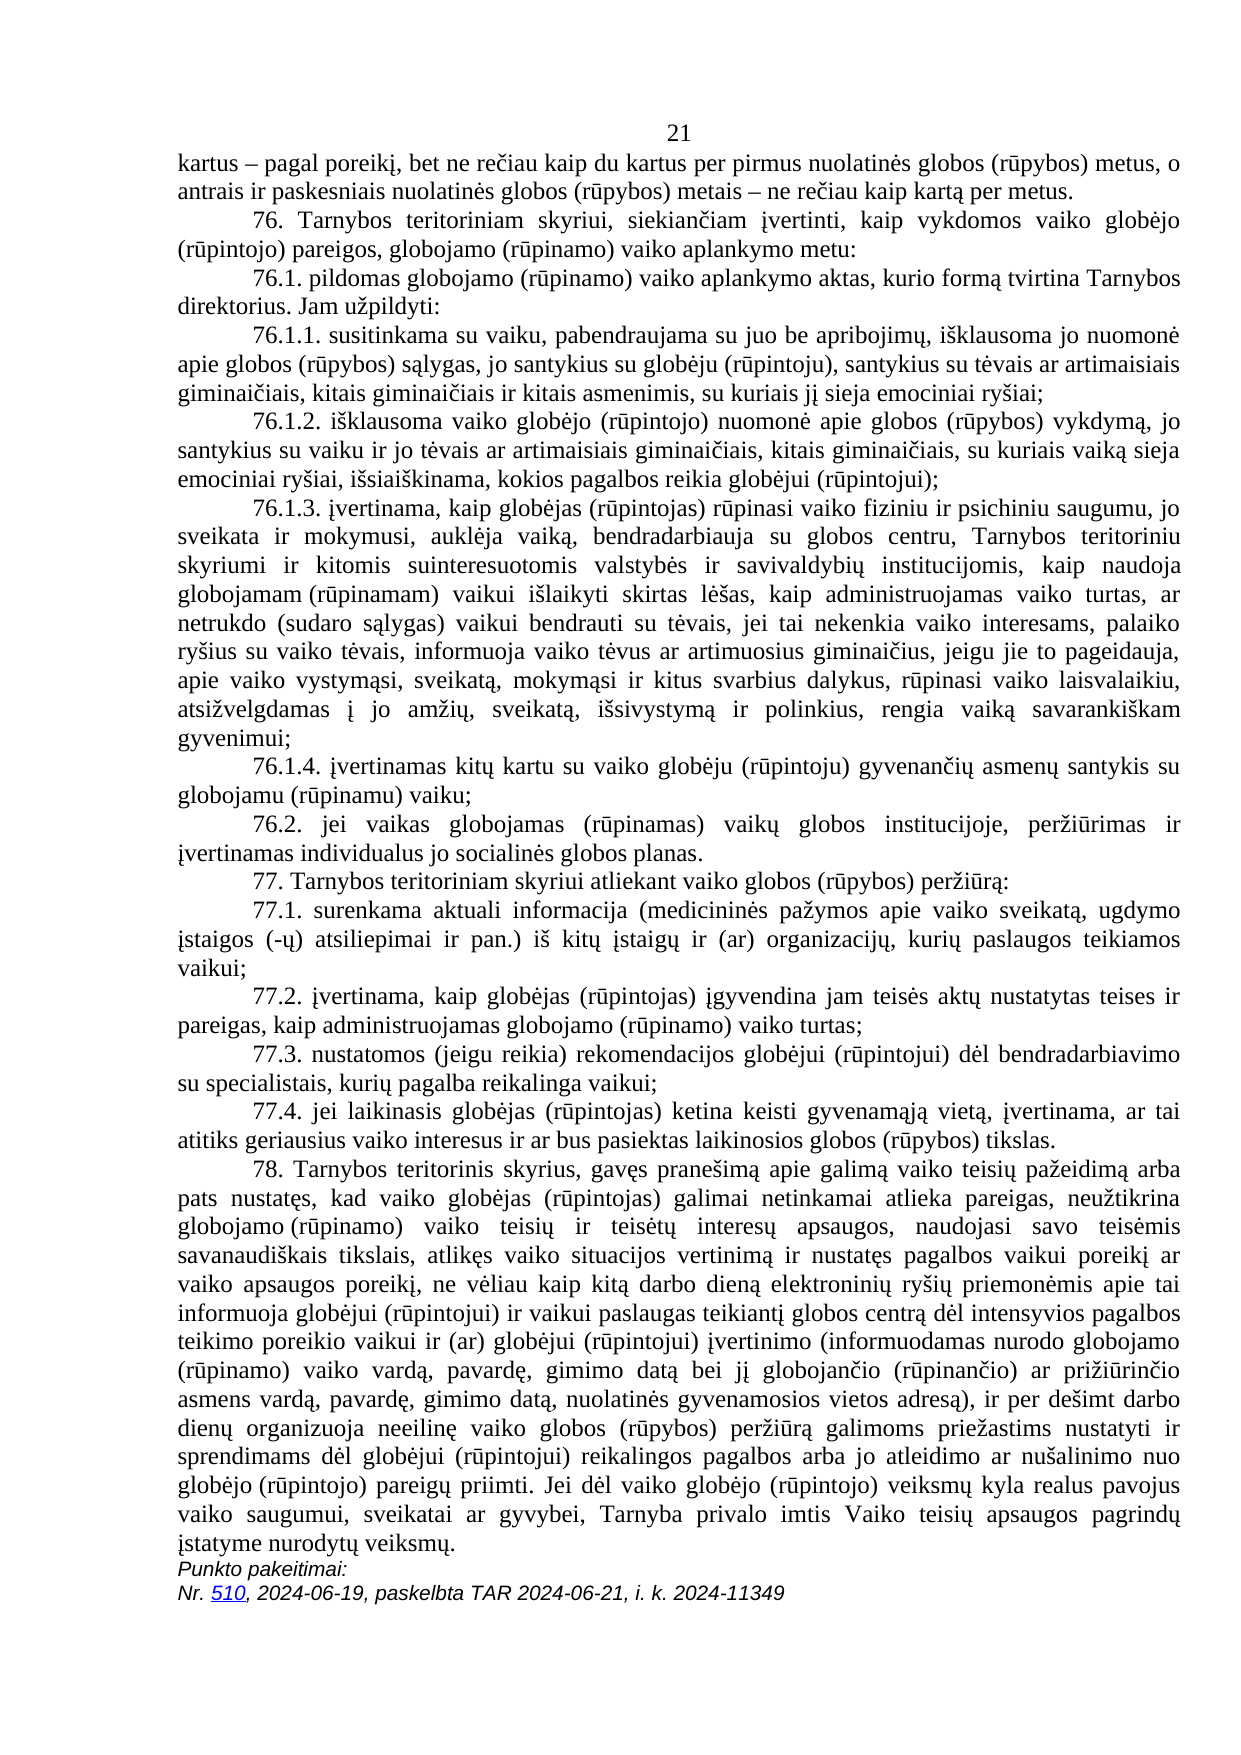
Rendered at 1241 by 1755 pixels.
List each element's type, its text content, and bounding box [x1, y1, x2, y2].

text 77.3. nustatomos (jeigu reikia) rekomendacijos globėjui (rūpintojui) dėl bendradarbiavimo su specialistais, kurių pagalba reikalinga vaikui; [177, 1039, 1181, 1096]
text 77.2. įvertinama, kaip globėjas (rūpintojas) įgyvendina jam teisės aktų nustatytas teises ir pareigas, kaip administruojamas globojamo (rūpinamo) vaiko turtas; [177, 981, 1181, 1039]
text kartus – pagal poreikį, bet ne rečiau kaip du kartus per pirmus nuolatinės globos (rūpybos) metus, o antrais ir paskesniais nuolatinės globos (rūpybos) metais – ne rečiau kaip kartą per metus. [177, 148, 1181, 205]
text 76.1.1. susitinkama su vaiku, pabendraujama su juo be apribojimų, išklausoma jo nuomonė apie globos (rūpybos) sąlygas, jo santykius su globėju (rūpintoju), santykius su tėvais ar artimaisiais giminaičiais, kitais giminaičiais ir kitais asmenimis, su kuriais jį sieja emociniai ryšiai; [177, 320, 1181, 406]
text 76.1.4. įvertinamas kitų kartu su vaiko globėju (rūpintoju) gyvenančių asmenų santykis su globojamu (rūpinamu) vaiku; [177, 751, 1181, 809]
text 77.4. jei laikinasis globėjas (rūpintojas) ketina keisti gyvenamąją vietą, įvertinama, ar tai atitiks geriausius vaiko interesus ir ar bus pasiektas laikinosios globos (rūpybos) tikslas. [177, 1096, 1181, 1154]
text 76. Tarnybos teritoriniam skyriui, siekiančiam įvertinti, kaip vykdomos vaiko globėjo (rūpintojo) pareigos, globojamo (rūpinamo) vaiko aplankymo metu: [177, 205, 1181, 263]
text 76.1.3. įvertinama, kaip globėjas (rūpintojas) rūpinasi vaiko fiziniu ir psichiniu saugumu, jo sveikata ir mokymusi, auklėja vaiką, bendradarbiauja su globos centru, Tarnybos teritoriniu skyriumi ir kitomis suinteresuotomis valstybės ir savivaldybių institucijomis, kaip naudoja globojamam (rūpinamam) vaikui išlaikyti skirtas lėšas, kaip administruojamas vaiko turtas, ar netrukdo (sudaro sąlygas) vaikui bendrauti su tėvais, jei tai nekenkia vaiko interesams, palaiko ryšius su vaiko tėvais, informuoja vaiko tėvus ar artimuosius giminaičius, jeigu jie to pageidauja, apie vaiko vystymąsi, sveikatą, mokymąsi ir kitus svarbius dalykus, rūpinasi vaiko laisvalaikiu, atsižvelgdamas į jo amžių, sveikatą, išsivystymą ir polinkius, rengia vaiką savarankiškam gyvenimui; [177, 493, 1181, 751]
text 76.1. pildomas globojamo (rūpinamo) vaiko aplankymo aktas, kurio formą tvirtina Tarnybos direktorius. Jam užpildyti: [177, 263, 1181, 320]
text 76.2. jei vaikas globojamas (rūpinamas) vaikų globos institucijoje, peržiūrimas ir įvertinamas individualus jo socialinės globos planas. [177, 809, 1181, 866]
text Punkto pakeitimai: [177, 1556, 1181, 1580]
text 78. Tarnybos teritorinis skyrius, gavęs pranešimą apie galimą vaiko teisių pažeidimą arba pats nustatęs, kad vaiko globėjas (rūpintojas) galimai netinkamai atlieka pareigas, neužtikrina globojamo (rūpinamo) vaiko teisių ir teisėtų interesų apsaugos, naudojasi savo teisėmis savanaudiškais tikslais, atlikęs vaiko situacijos vertinimą ir nustatęs pagalbos vaikui poreikį ar vaiko apsaugos poreikį, ne vėliau kaip kitą darbo dieną elektroninių ryšių priemonėmis apie tai informuoja globėjui (rūpintojui) ir vaikui paslaugas teikiantį globos centrą dėl intensyvios pagalbos teikimo poreikio vaikui ir (ar) globėjui (rūpintojui) įvertinimo (informuodamas nurodo globojamo (rūpinamo) vaiko vardą, pavardę, gimimo datą bei jį globojančio (rūpinančio) ar prižiūrinčio asmens vardą, pavardę, gimimo datą, nuolatinės gyvenamosios vietos adresą), ir per dešimt darbo dienų organizuoja neeilinę vaiko globos (rūpybos) peržiūrą galimoms priežastims nustatyti ir sprendimams dėl globėjui (rūpintojui) reikalingos pagalbos arba jo atleidimo ar nušalinimo nuo globėjo (rūpintojo) pareigų priimti. Jei dėl vaiko globėjo (rūpintojo) veiksmų kyla realus pavojus vaiko saugumui, sveikatai ar gyvybei, Tarnyba privalo imtis Vaiko teisių apsaugos pagrindų įstatyme nurodytų veiksmų. [177, 1154, 1181, 1556]
text 77. Tarnybos teritoriniam skyriui atliekant vaiko globos (rūpybos) peržiūrą: [177, 866, 1181, 895]
text Nr. 510, 2024-06-19, paskelbta TAR 2024-06-21, i. k. 2024-11349 [177, 1580, 1181, 1604]
text 76.1.2. išklausoma vaiko globėjo (rūpintojo) nuomonė apie globos (rūpybos) vykdymą, jo santykius su vaiku ir jo tėvais ar artimaisiais giminaičiais, kitais giminaičiais, su kuriais vaiką sieja emociniai ryšiai, išsiaiškinama, kokios pagalbos reikia globėjui (rūpintojui); [177, 406, 1181, 493]
text 77.1. surenkama aktuali informacija (medicininės pažymos apie vaiko sveikatą, ugdymo įstaigos (-ų) atsiliepimai ir pan.) iš kitų įstaigų ir (ar) organizacijų, kurių paslaugos teikiamos vaikui; [177, 895, 1181, 981]
